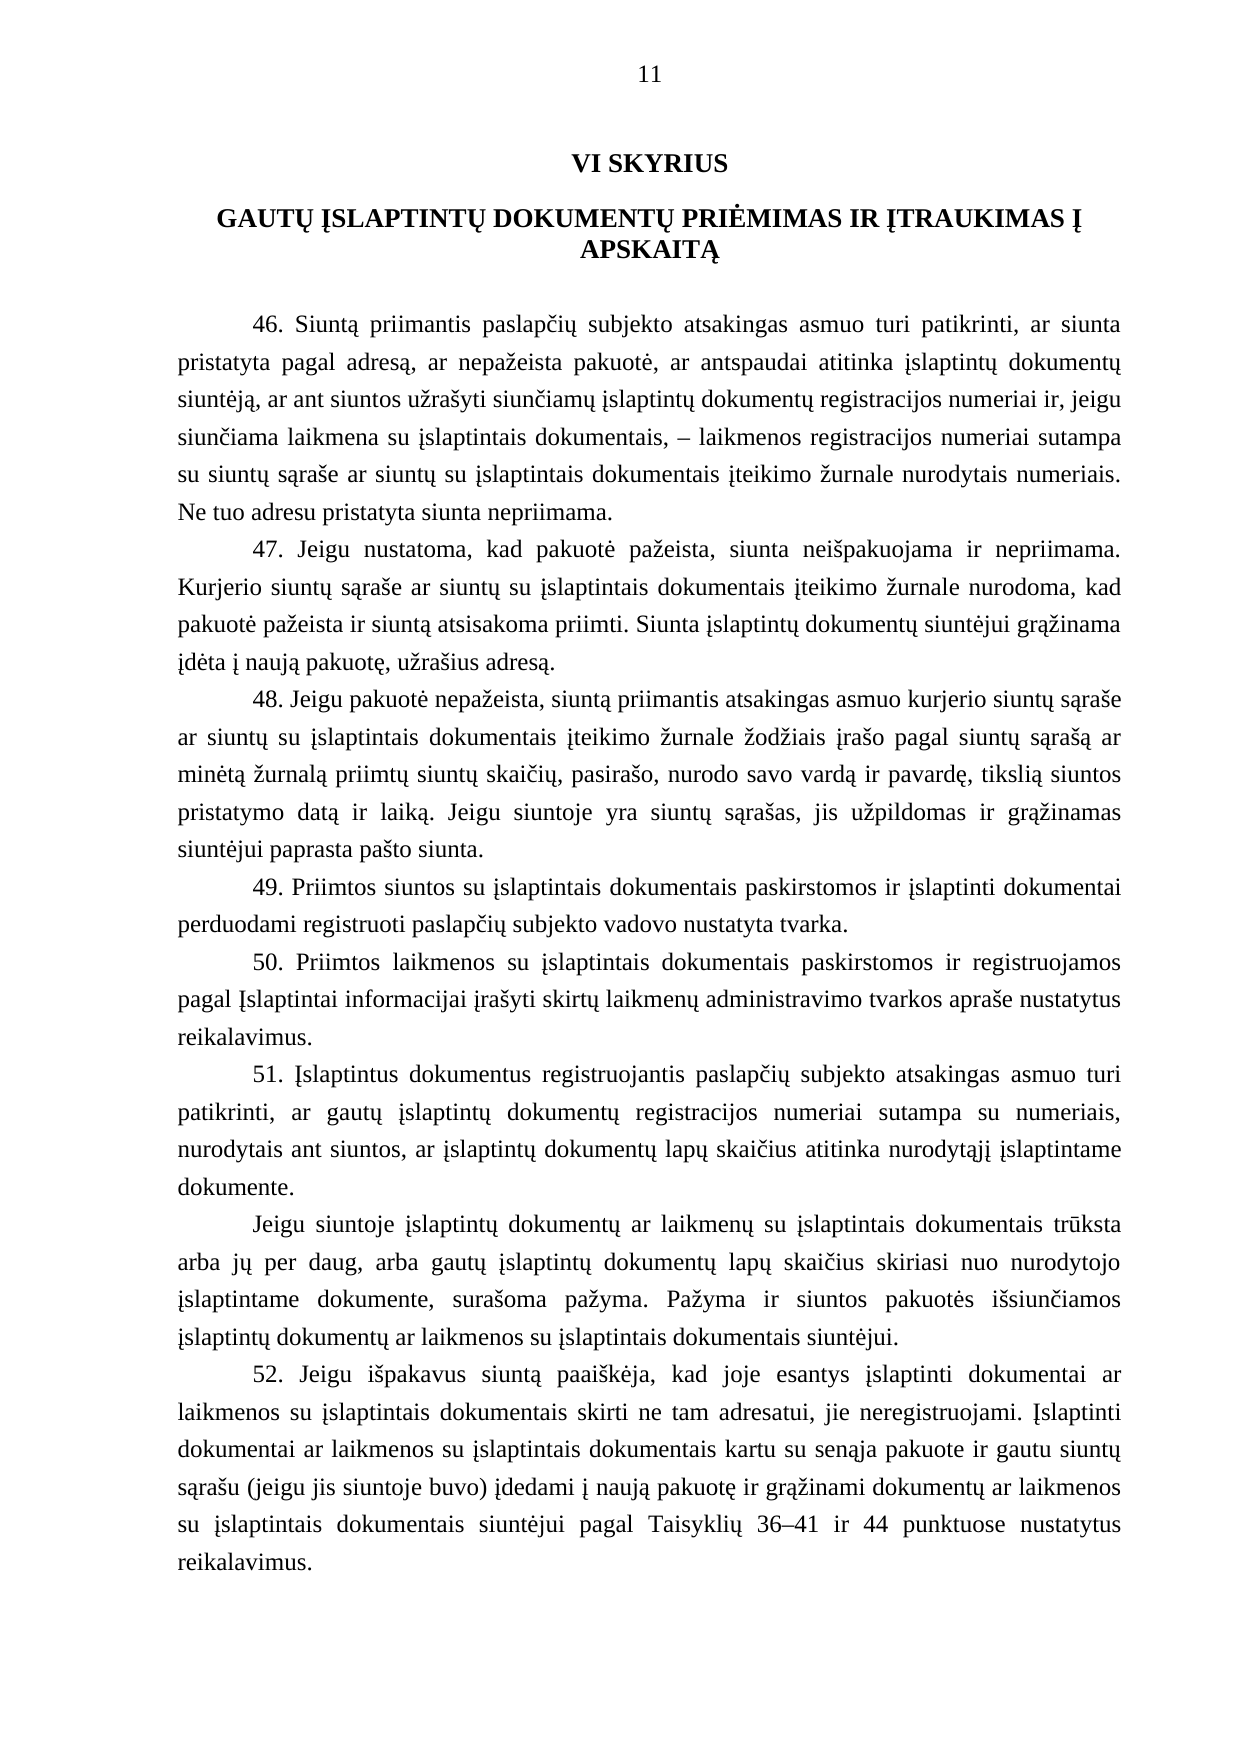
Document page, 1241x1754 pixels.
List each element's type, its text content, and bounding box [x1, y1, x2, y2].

text GAUTŲ ĮSLAPTINTŲ DOKUMENTŲ PRIĖMIMAS IR ĮTRAUKIMAS Į APSKAITĄ [177, 202, 1122, 264]
text 52. Jeigu išpakavus siuntą paaiškėja, kad joje esantys įslaptinti dokumentai ar laikmenos su įslaptintais dokumentais skirti ne tam adresatui, jie neregistruojami. Įslaptinti dokumentai ar laikmenos su įslaptintais dokumentais kartu su senąja pakuote ir gautu siuntų sąrašu (jeigu jis siuntoje buvo) įdedami į naują pakuotę ir grąžinami dokumentų ar laikmenos su įslaptintais dokumentais siuntėjui pagal Taisyklių 36–41 ir 44 punktuose nustatytus reikalavimus. [177, 1350, 1122, 1575]
text 47. Jeigu nustatoma, kad pakuotė pažeista, siunta neišpakuojama ir nepriimama. Kurjerio siuntų sąraše ar siuntų su įslaptintais dokumentais įteikimo žurnale nurodoma, kad pakuotė pažeista ir siuntą atsisakoma priimti. Siunta įslaptintų dokumentų siuntėjui grąžinama įdėta į naują pakuotę, užrašius adresą. [177, 525, 1122, 675]
text 51. Įslaptintus dokumentus registruojantis paslapčių subjekto atsakingas asmuo turi patikrinti, ar gautų įslaptintų dokumentų registracijos numeriai sutampa su numeriais, nurodytais ant siuntos, ar įslaptintų dokumentų lapų skaičius atitinka nurodytąjį įslaptintame dokumente. [177, 1050, 1122, 1200]
text 50. Priimtos laikmenos su įslaptintais dokumentais paskirstomos ir registruojamos pagal Įslaptintai informacijai įrašyti skirtų laikmenų administravimo tvarkos apraše nustatytus reikalavimus. [177, 938, 1122, 1050]
text 49. Priimtos siuntos su įslaptintais dokumentais paskirstomos ir įslaptinti dokumentai perduodami registruoti paslapčių subjekto vadovo nustatyta tvarka. [177, 863, 1122, 938]
text VI SKYRIUS [177, 147, 1122, 178]
text Jeigu siuntoje įslaptintų dokumentų ar laikmenų su įslaptintais dokumentais trūksta arba jų per daug, arba gautų įslaptintų dokumentų lapų skaičius skiriasi nuo nurodytojo įslaptintame dokumente, surašoma pažyma. Pažyma ir siuntos pakuotės išsiunčiamos įslaptintų dokumentų ar laikmenos su įslaptintais dokumentais siuntėjui. [177, 1200, 1122, 1350]
text 48. Jeigu pakuotė nepažeista, siuntą priimantis atsakingas asmuo kurjerio siuntų sąraše ar siuntų su įslaptintais dokumentais įteikimo žurnale žodžiais įrašo pagal siuntų sąrašą ar minėtą žurnalą priimtų siuntų skaičių, pasirašo, nurodo savo vardą ir pavardę, tikslią siuntos pristatymo datą ir laiką. Jeigu siuntoje yra siuntų sąrašas, jis užpildomas ir grąžinamas siuntėjui paprasta pašto siunta. [177, 675, 1122, 863]
text 46. Siuntą priimantis paslapčių subjekto atsakingas asmuo turi patikrinti, ar siunta pristatyta pagal adresą, ar nepažeista pakuotė, ar antspaudai atitinka įslaptintų dokumentų siuntėją, ar ant siuntos užrašyti siunčiamų įslaptintų dokumentų registracijos numeriai ir, jeigu siunčiama laikmena su įslaptintais dokumentais, – laikmenos registracijos numeriai sutampa su siuntų sąraše ar siuntų su įslaptintais dokumentais įteikimo žurnale nurodytais numeriais. Ne tuo adresu pristatyta siunta nepriimama. [177, 300, 1122, 525]
